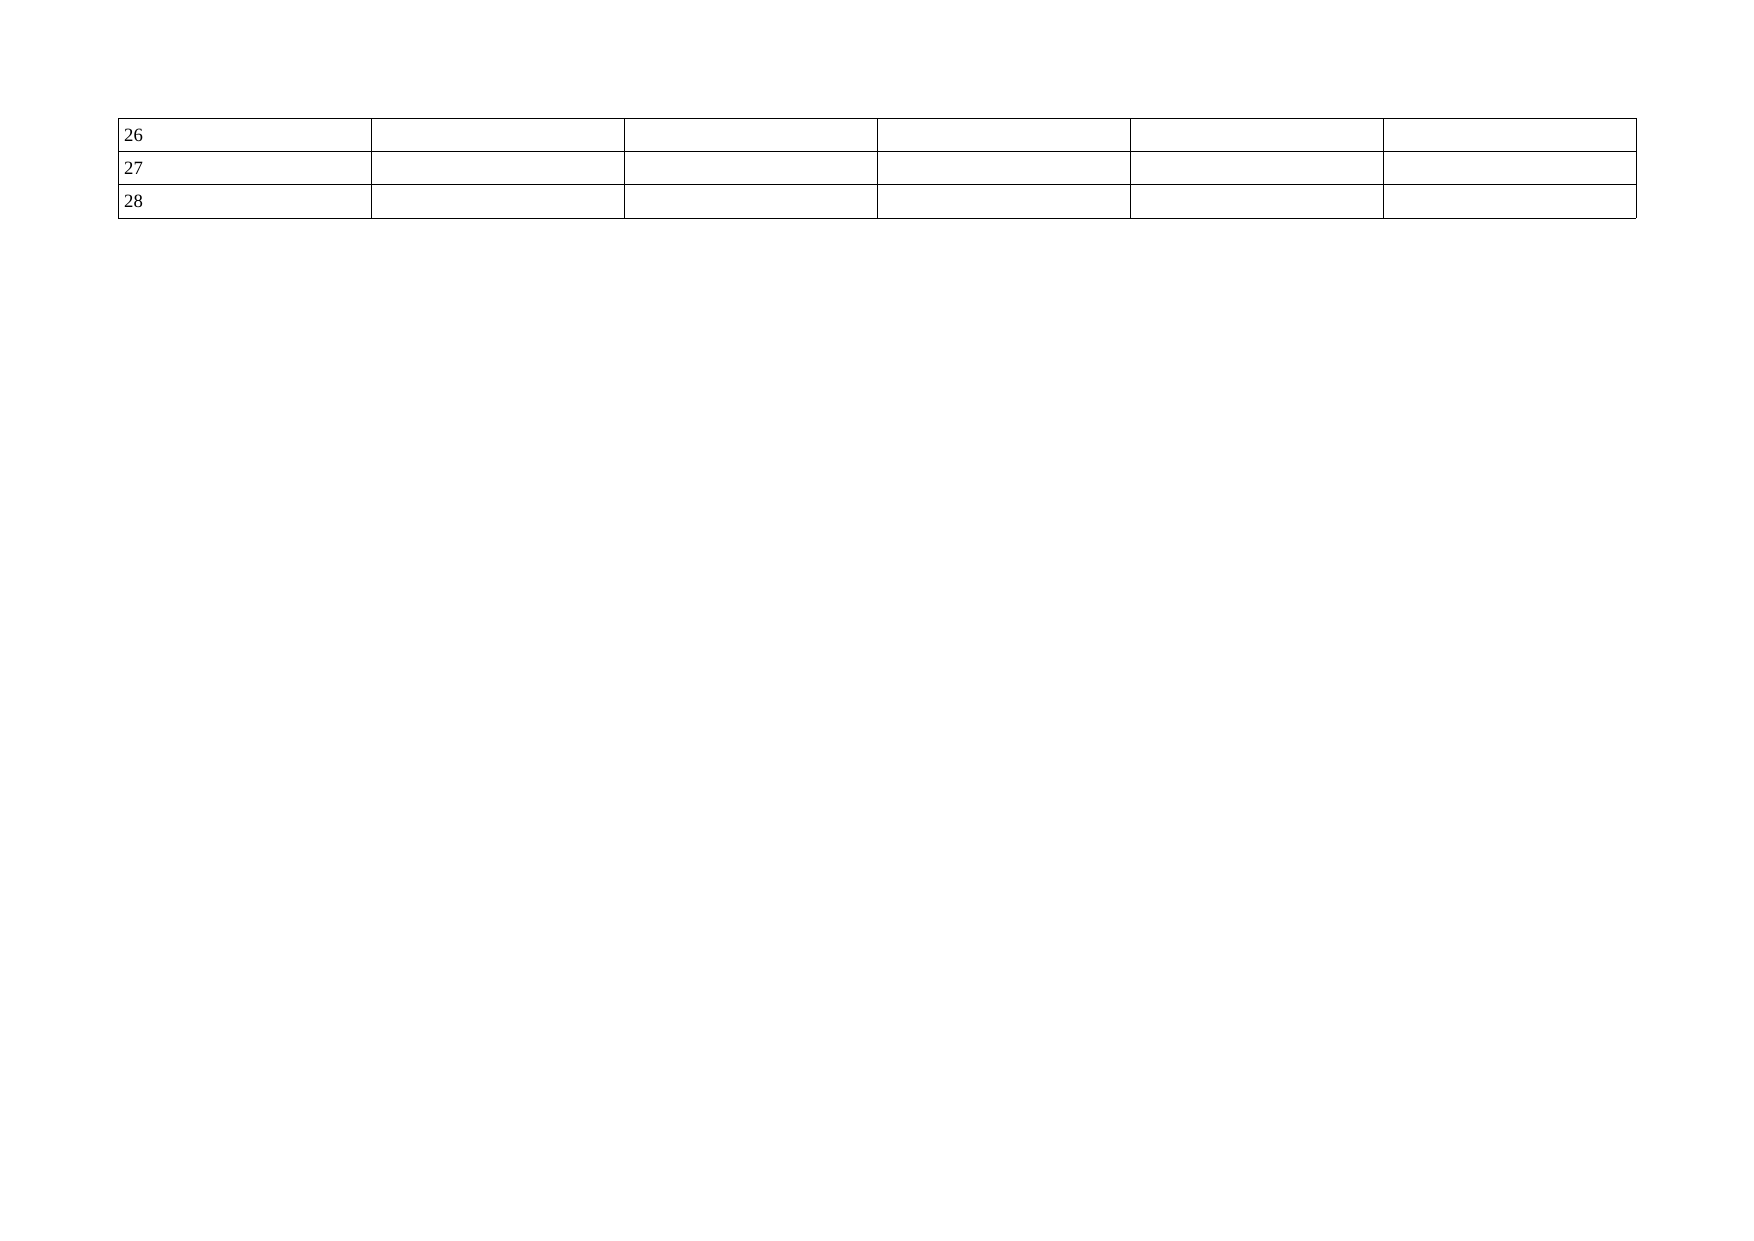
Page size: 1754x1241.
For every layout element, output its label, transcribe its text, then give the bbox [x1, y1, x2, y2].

table_cell 26 [119, 119, 371, 151]
table_cell [1384, 185, 1636, 217]
table_cell [878, 185, 1130, 217]
table_cell [878, 152, 1130, 184]
table_cell [1131, 152, 1383, 184]
table_cell [1131, 119, 1383, 151]
table_cell [1131, 185, 1383, 217]
table_cell [625, 119, 877, 151]
table_cell [625, 152, 877, 184]
table_cell 27 [119, 152, 371, 184]
table_cell [1384, 119, 1636, 151]
table_cell [372, 152, 624, 184]
table_cell [878, 119, 1130, 151]
table_cell [625, 185, 877, 217]
table_cell [372, 119, 624, 151]
table_cell [372, 185, 624, 217]
table_cell 28 [119, 185, 371, 217]
table_cell [1384, 152, 1636, 184]
